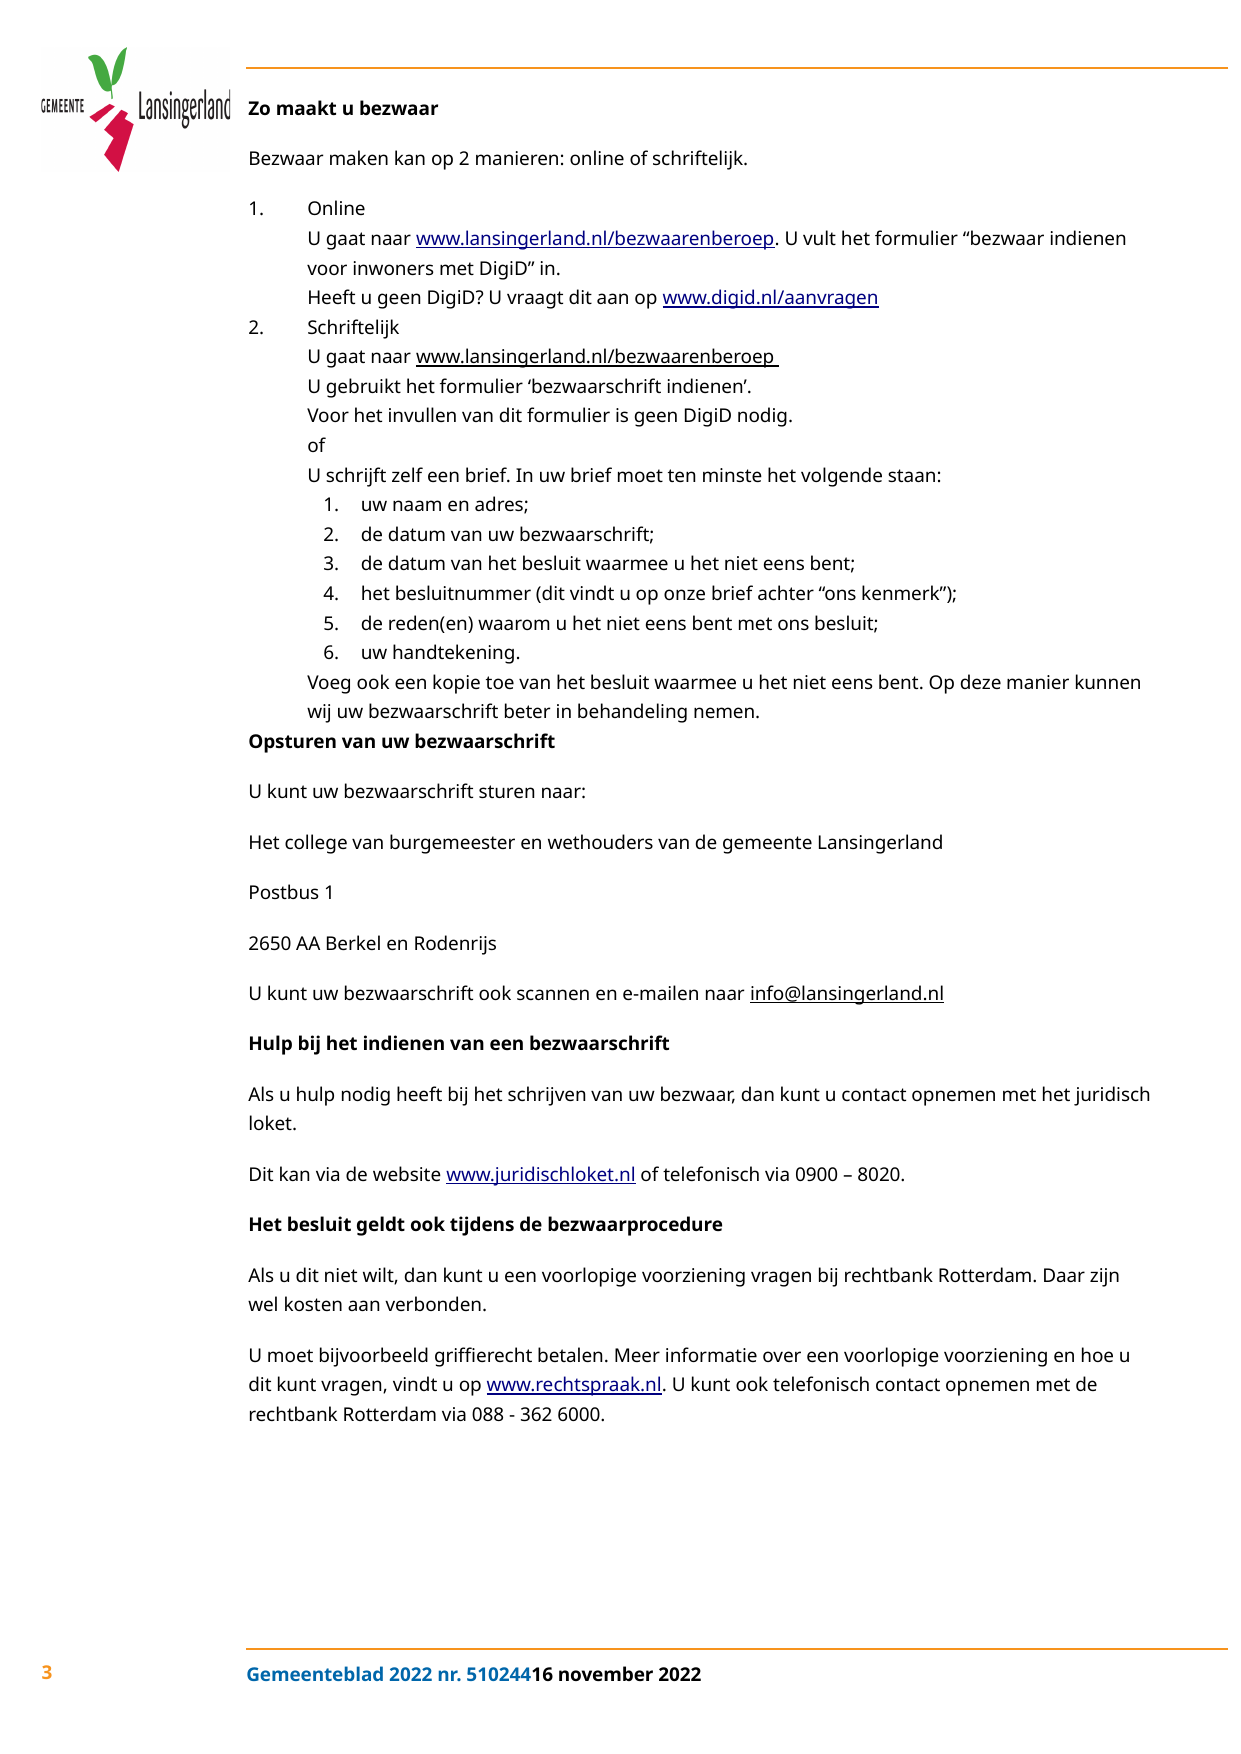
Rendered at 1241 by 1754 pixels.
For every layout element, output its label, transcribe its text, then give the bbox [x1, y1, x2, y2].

list Voeg ook een kopie toe van het besluit waarmee u het niet eens bent. Op deze manier kunnen wij uw bezwaarschrift beter in behandeling nemen. [248, 669, 1152, 724]
list U schrijft zelf een brief. In uw brief moet ten minste het volgende staan: [248, 462, 1152, 488]
list Schriftelijk [248, 314, 1152, 340]
text Dit kan via de website www.juridischloket.nl of telefonisch via 0900 – 8020. [248, 1161, 1152, 1187]
text Opsturen van uw bezwaarschrift [248, 728, 1152, 754]
text 2650 AA Berkel en Rodenrijs [248, 930, 1152, 956]
list uw naam en adres; [323, 491, 1152, 517]
text Als u dit niet wilt, dan kunt u een voorlopige voorziening vragen bij rechtbank Rotterdam. Daar zijn wel kosten aan verbonden. [248, 1262, 1152, 1317]
text Postbus 1 [248, 879, 1152, 905]
text Hulp bij het indienen van een bezwaarschrift [248, 1031, 1152, 1056]
list Heeft u geen DigiD? U vraagt dit aan op www.digid.nl/aanvragen [248, 284, 1152, 310]
text U kunt uw bezwaarschrift sturen naar: [248, 778, 1152, 804]
list U gaat naar www.lansingerland.nl/bezwaarenberoep [248, 343, 1152, 369]
text Het besluit geldt ook tijdens de bezwaarprocedure [248, 1211, 1152, 1237]
text U moet bijvoorbeeld griffierecht betalen. Meer informatie over een voorlopige voorziening en hoe u dit kunt vragen, vindt u op www.rechtspraak.nl. U kunt ook telefonisch contact opnemen met de rechtbank Rotterdam via 088 - 362 6000. [248, 1342, 1152, 1427]
list U gebruikt het formulier ‘bezwaarschrift indienen’. [248, 373, 1152, 399]
list de datum van het besluit waarmee u het niet eens bent; [323, 551, 1152, 576]
text Zo maakt u bezwaar [248, 95, 1152, 121]
list of [248, 432, 1152, 458]
list de datum van uw bezwaarschrift; [323, 521, 1152, 547]
text Het college van burgemeester en wethouders van de gemeente Lansingerland [248, 829, 1152, 855]
list de reden(en) waarom u het niet eens bent met ons besluit; [323, 610, 1152, 636]
list U gaat naar www.lansingerland.nl/bezwaarenberoep. U vult het formulier “bezwaar indienen voor inwoners met DigiD” in. [248, 225, 1152, 281]
text Bezwaar maken kan op 2 manieren: online of schriftelijk. [248, 145, 1152, 171]
text Als u hulp nodig heeft bij het schrijven van uw bezwaar, dan kunt u contact opnemen met het juridisch loket. [248, 1081, 1152, 1136]
list uw handtekening. [323, 639, 1152, 665]
list Online [248, 196, 1152, 221]
picture [41, 47, 231, 172]
list het besluitnummer (dit vindt u op onze brief achter “ons kenmerk”); [323, 580, 1152, 606]
text U kunt uw bezwaarschrift ook scannen en e-mailen naar info@lansingerland.nl [248, 980, 1152, 1006]
list Voor het invullen van dit formulier is geen DigiD nodig. [248, 403, 1152, 428]
